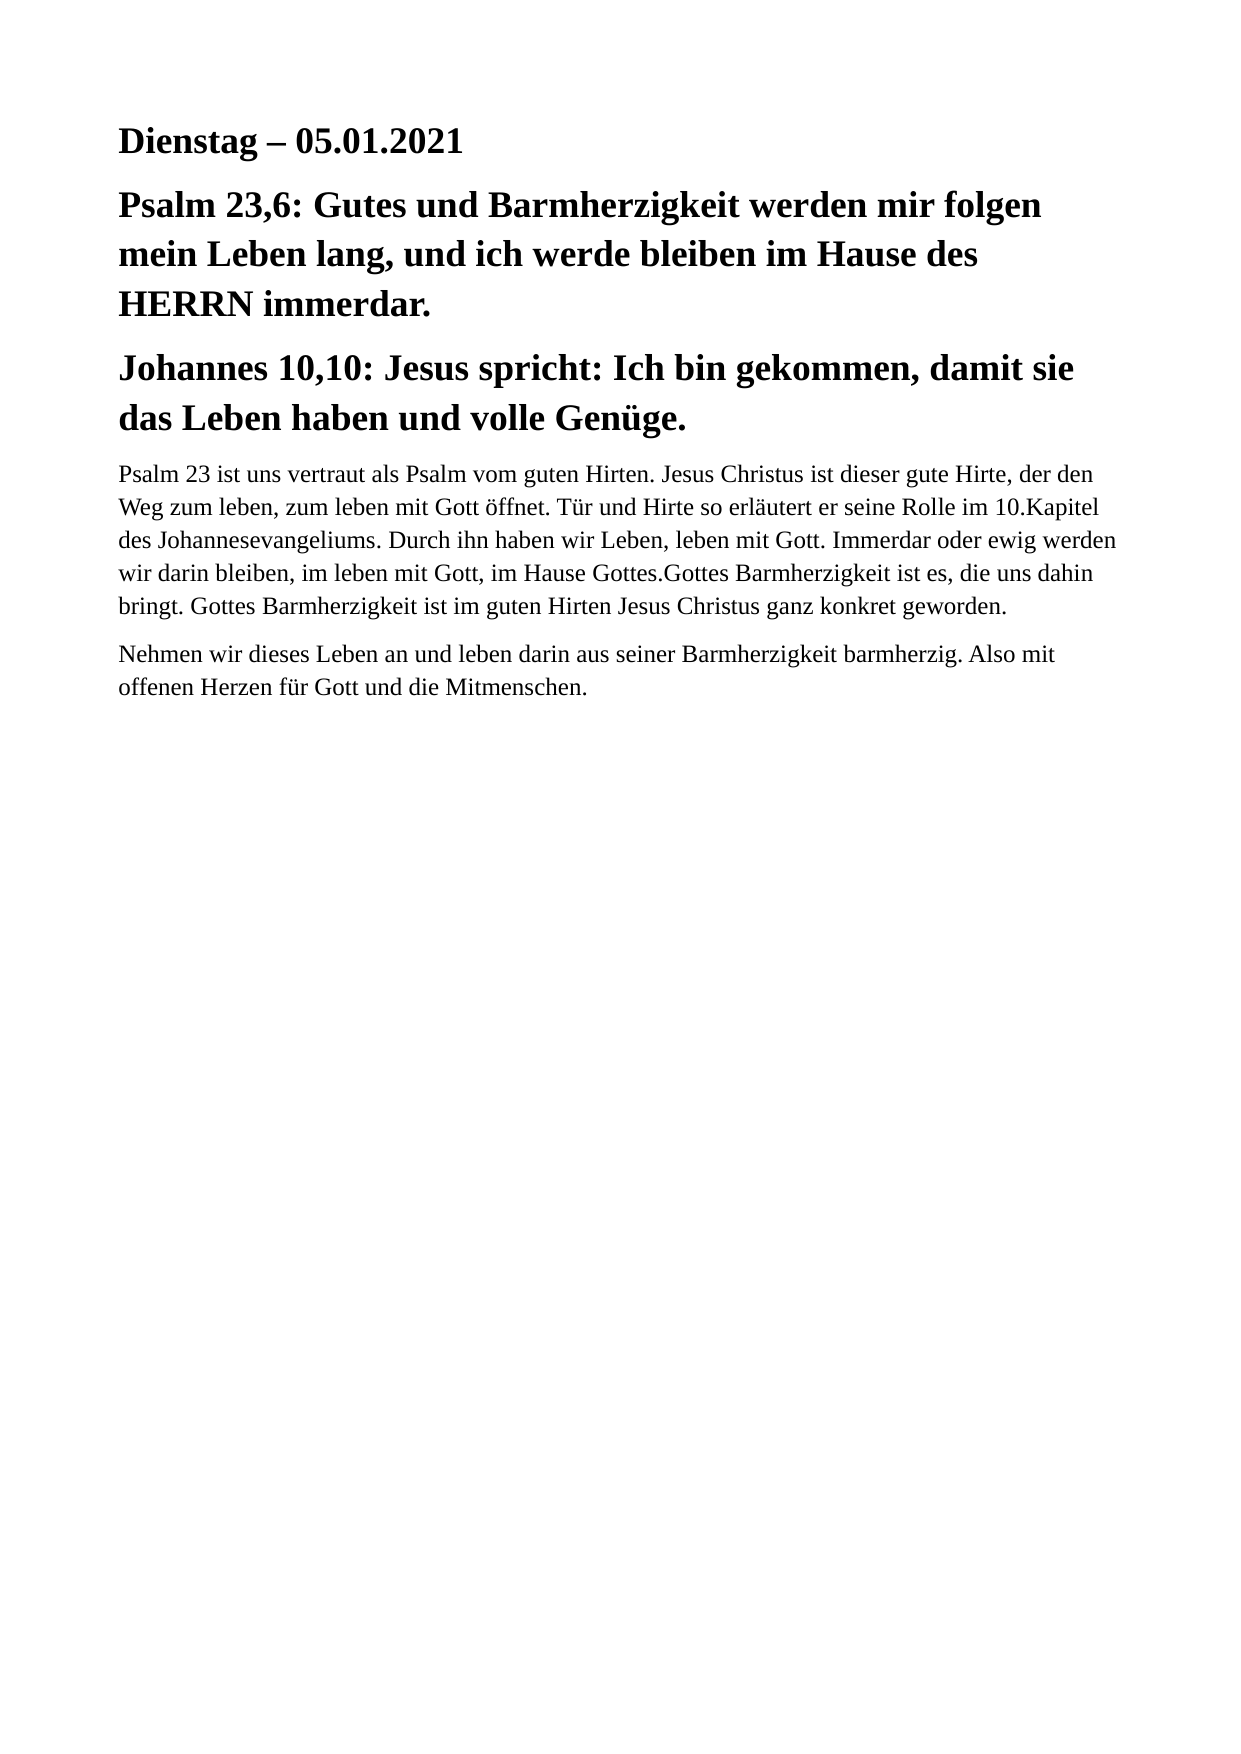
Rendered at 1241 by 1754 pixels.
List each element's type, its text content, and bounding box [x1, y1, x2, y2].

text Psalm 23,6: Gutes und Barmherzigkeit werden mir folgen mein Leben lang, und ich werde bleiben im Hause des HERRN immerdar. [118, 182, 1122, 324]
text Psalm 23 ist uns vertraut als Psalm vom guten Hirten. Jesus Christus ist dieser gute Hirte, der den Weg zum leben, zum leben mit Gott öffnet. Tür und Hirte so erläutert er seine Rolle im 10.Kapitel des Johannesevangeliums. Durch ihn haben wir Leben, leben mit Gott. Immerdar oder ewig werden wir darin bleiben, im leben mit Gott, im Hause Gottes.Gottes Barmherzigkeit ist es, die uns dahin bringt. Gottes Barmherzigkeit ist im guten Hirten Jesus Christus ganz konkret geworden. [118, 459, 1122, 620]
text Johannes 10,10: Jesus spricht: Ich bin gekommen, damit sie das Leben haben und volle Genüge. [118, 346, 1122, 438]
text Dienstag – 05.01.2021 [118, 118, 1122, 161]
text Nehmen wir dieses Leben an und leben darin aus seiner Barmherzigkeit barmherzig. Also mit offenen Herzen für Gott und die Mitmenschen. [118, 639, 1122, 701]
